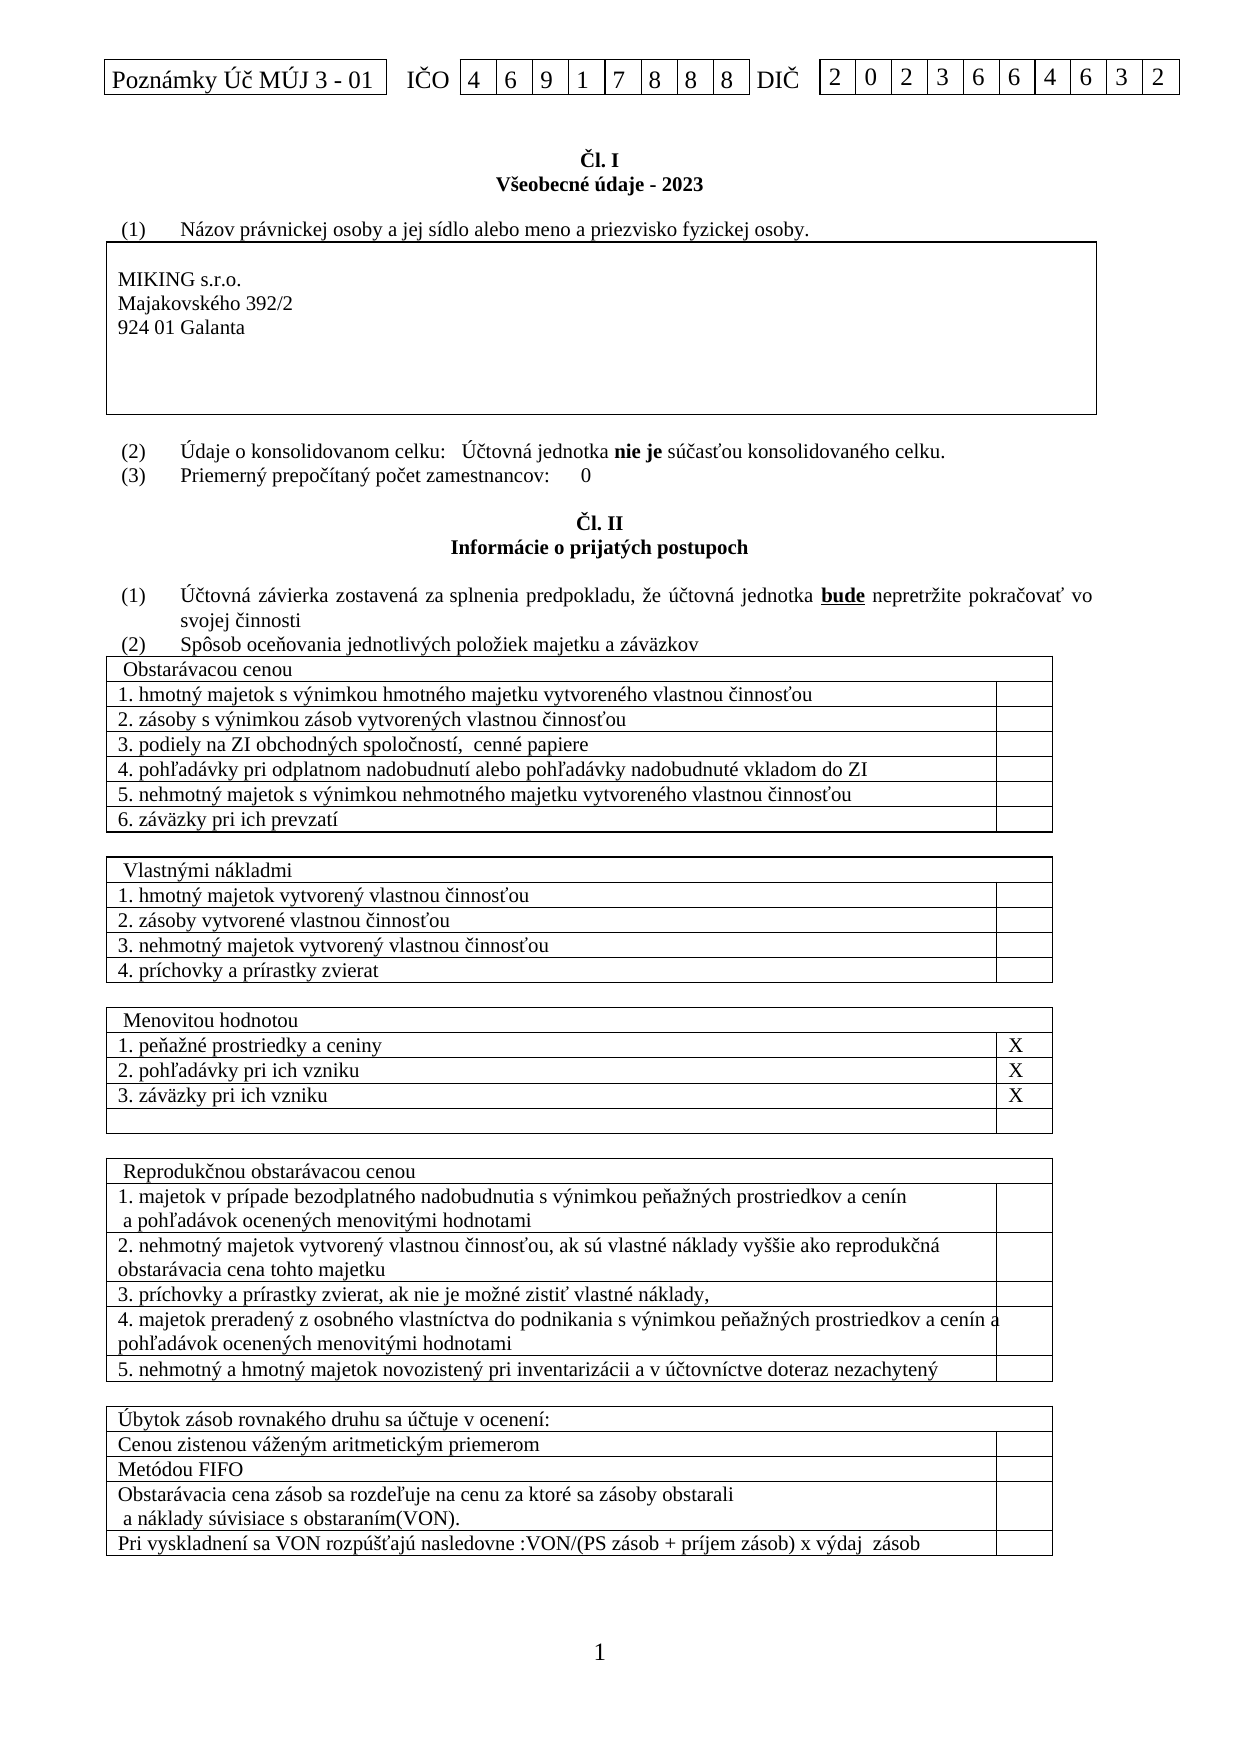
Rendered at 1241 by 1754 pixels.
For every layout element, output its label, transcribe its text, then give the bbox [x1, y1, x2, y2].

table_header Menovitou hodnotou [107, 1008, 1052, 1032]
table_cell [997, 732, 1052, 756]
table_cell [997, 707, 1052, 731]
table_cell 4. príchovky a prírastky zvierat [107, 958, 996, 982]
table_header Vlastnými nákladmi [107, 858, 1052, 882]
table_cell 1. peňažné prostriedky a ceniny [107, 1033, 996, 1057]
table_cell 1. majetok v prípade bezodplatného nadobudnutia s výnimkou peňažných prostriedkov a cenín a pohľadávok ocenených menovitými hodnotami [107, 1184, 996, 1232]
table_cell [997, 1109, 1052, 1133]
table_cell 3. záväzky pri ich vzniku [107, 1084, 996, 1107]
list Priemerný prepočítaný počet zamestnancov: 0 [121, 463, 1092, 487]
table_cell 4. majetok preradený z osobného vlastníctva do podnikania s výnimkou peňažných prostriedkov a cenín a pohľadávok ocenených menovitými hodnotami [107, 1307, 996, 1355]
table_cell [997, 1457, 1052, 1481]
table_cell [107, 1109, 996, 1133]
table_cell [997, 1531, 1052, 1555]
table_cell [997, 782, 1052, 806]
table_cell X [997, 1058, 1052, 1082]
table_cell 3. príchovky a prírastky zvierat, ak nie je možné zistiť vlastné náklady, [107, 1282, 996, 1306]
table_cell [997, 757, 1052, 781]
table_cell 2. zásoby vytvorené vlastnou činnosťou [107, 908, 996, 932]
table_cell X [997, 1084, 1052, 1107]
table_cell [997, 1482, 1052, 1530]
table_cell 1. hmotný majetok vytvorený vlastnou činnosťou [107, 883, 996, 907]
table_cell 4. pohľadávky pri odplatnom nadobudnutí alebo pohľadávky nadobudnuté vkladom do ZI [107, 757, 996, 781]
table_cell 3. podiely na ZI obchodných spoločností, cenné papiere [107, 732, 996, 756]
table_cell [997, 958, 1052, 982]
table_cell 2. nehmotný majetok vytvorený vlastnou činnosťou, ak sú vlastné náklady vyššie ako reprodukčná obstarávacia cena tohto majetku [107, 1233, 996, 1281]
table_header Obstarávacou cenou [107, 657, 1052, 681]
table_cell 3. nehmotný majetok vytvorený vlastnou činnosťou [107, 933, 996, 957]
table_cell [997, 1184, 1052, 1232]
table_cell 2. zásoby s výnimkou zásob vytvorených vlastnou činnosťou [107, 707, 996, 731]
table_header Úbytok zásob rovnakého druhu sa účtuje v ocenení: [107, 1407, 1052, 1431]
subtitle Všeobecné údaje - 2023 [106, 172, 1092, 196]
text Informácie o prijatých postupoch [106, 535, 1092, 559]
list Názov právnickej osoby a jej sídlo alebo meno a priezvisko fyzickej osoby. [121, 217, 1092, 241]
subtitle Čl. I [106, 148, 1092, 172]
table_cell [997, 682, 1052, 706]
table_cell Obstarávacia cena zásob sa rozdeľuje na cenu za ktoré sa zásoby obstarali a náklady súvisiace s obstaraním(VON). [107, 1482, 996, 1530]
table_cell Cenou zistenou váženým aritmetickým priemerom [107, 1432, 996, 1456]
table_cell [997, 1307, 1052, 1355]
table_cell 1. hmotný majetok s výnimkou hmotného majetku vytvoreného vlastnou činnosťou [107, 682, 996, 706]
table_cell [997, 807, 1052, 831]
list Účtovná závierka zostavená za splnenia predpokladu, že účtovná jednotka bude nepretržite pokračovať vo svojej činnosti [121, 583, 1092, 632]
list Údaje o konsolidovanom celku: Účtovná jednotka nie je súčasťou konsolidovaného celku. [121, 439, 1092, 463]
table_cell 5. nehmotný a hmotný majetok novozistený pri inventarizácii a v účtovníctve doteraz nezachytený [107, 1356, 996, 1381]
table_header MIKING s.r.o. Majakovského 392/2 924 01 Galanta [107, 243, 1096, 414]
table_cell [997, 1432, 1052, 1456]
table_cell Pri vyskladnení sa VON rozpúšťajú nasledovne :VON/(PS zásob + príjem zásob) x výdaj zásob [107, 1531, 996, 1555]
list Spôsob oceňovania jednotlivých položiek majetku a záväzkov [121, 632, 1092, 656]
table_cell [997, 908, 1052, 932]
table_cell 6. záväzky pri ich prevzatí [107, 807, 996, 831]
table_cell 5. nehmotný majetok s výnimkou nehmotného majetku vytvoreného vlastnou činnosťou [107, 782, 996, 806]
table_cell [997, 933, 1052, 957]
table_cell Metódou FIFO [107, 1457, 996, 1481]
table_cell [997, 1233, 1052, 1281]
table_cell [997, 1282, 1052, 1306]
table_cell 2. pohľadávky pri ich vzniku [107, 1058, 996, 1082]
table_cell [997, 1356, 1052, 1381]
table_cell [997, 883, 1052, 907]
text Čl. II [106, 511, 1092, 535]
table_header Reprodukčnou obstarávacou cenou [107, 1159, 1052, 1183]
table_cell X [997, 1033, 1052, 1057]
